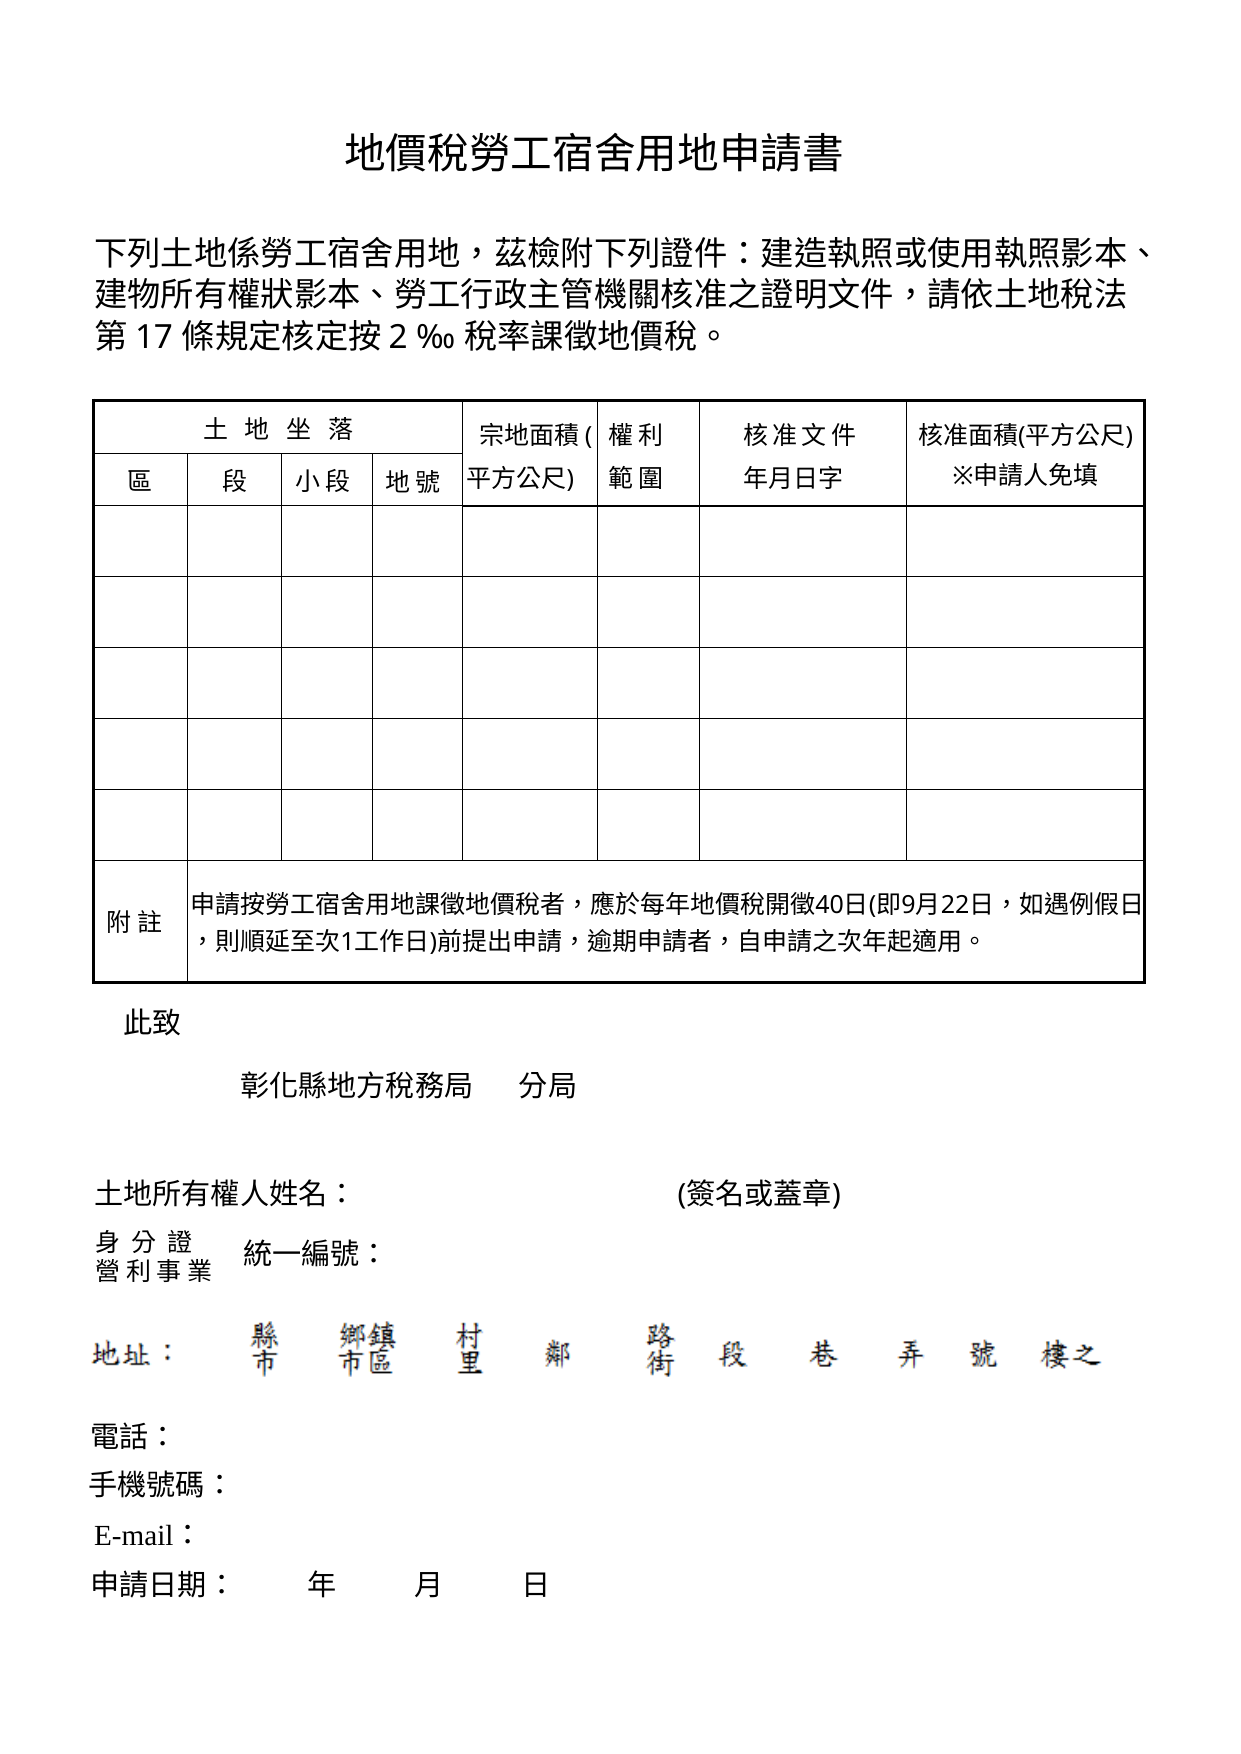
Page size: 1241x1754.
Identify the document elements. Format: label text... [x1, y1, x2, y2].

table_cell [95, 648, 187, 718]
table_cell [907, 577, 1143, 647]
table_cell [373, 790, 462, 859]
table_cell [907, 790, 1143, 859]
text 彰化縣地方稅務局 分局 [94, 1046, 1144, 1109]
table_cell [95, 577, 187, 647]
text 手機號碼： [88, 1455, 1144, 1505]
text 統一編號： [248, 1223, 1144, 1275]
table_cell [188, 719, 281, 789]
table_cell [282, 719, 372, 789]
table_header 土 地 坐 落 [95, 402, 462, 453]
table_cell [282, 790, 372, 859]
table_cell [188, 506, 281, 576]
table_cell 附 註 [95, 861, 187, 981]
table_header 核准文件 年月日字 [700, 402, 906, 505]
table_cell [907, 507, 1143, 576]
text E-mail： [94, 1505, 1144, 1555]
table_cell [700, 790, 906, 859]
table_cell [95, 790, 187, 859]
table_cell 小 段 [282, 454, 372, 505]
table_cell [907, 719, 1143, 789]
table_cell [700, 507, 906, 576]
table_cell [463, 577, 597, 647]
text 此致 [94, 984, 1144, 1046]
table_cell 區 [95, 454, 187, 505]
table_cell [463, 719, 597, 789]
table_header 權 利 範 圍 [598, 402, 699, 505]
table_cell [598, 790, 699, 859]
text 電話： [90, 1418, 1144, 1455]
table_cell [463, 507, 597, 576]
table_cell [700, 577, 906, 647]
table_cell [373, 648, 462, 718]
table_cell [282, 648, 372, 718]
table_cell [95, 506, 187, 576]
table_cell [700, 719, 906, 789]
table_cell [188, 577, 281, 647]
table_cell [282, 577, 372, 647]
table_cell 段 [188, 454, 281, 505]
table_cell [598, 507, 699, 576]
table_cell [373, 506, 462, 576]
table_cell 地 號 [373, 454, 462, 505]
table_cell [598, 719, 699, 789]
table_cell [598, 648, 699, 718]
text 地價稅勞工宿舍用地申請書 [44, 121, 1144, 181]
table_cell [700, 648, 906, 718]
table_cell [907, 648, 1143, 718]
table_cell [373, 577, 462, 647]
text 身 分 證 [95, 1228, 233, 1257]
table_cell [95, 719, 187, 789]
table_header 宗地面積 (平方公尺) [463, 402, 597, 505]
text 下列土地係勞工宿舍用地，茲檢附下列證件：建造執照或使用執照影本、建物所有權狀影本、勞工行政主管機關核准之證明文件，請依土地稅法第 17 條規定核定按2 ‰ 稅率課徵地價稅。 [94, 232, 1144, 357]
text 申請日期： 年 月 日 [90, 1555, 1144, 1605]
text 土地所有權人姓名： (簽名或蓋章) [94, 1171, 1144, 1213]
table_cell [463, 790, 597, 859]
table_cell [598, 577, 699, 647]
table_cell [373, 719, 462, 789]
text 營 利 事 業 [95, 1257, 233, 1286]
table_cell [188, 790, 281, 859]
table_cell [188, 648, 281, 718]
table_cell [463, 648, 597, 718]
table_header 核准面積(平方公尺) ※申請人免填 [907, 402, 1143, 505]
table_cell [282, 506, 372, 576]
table_cell 申請按勞工宿舍用地課徵地價稅者，應於每年地價稅開徵40日(即9月22日，如遇例假日，則順延至次1工作日)前提出申請，逾期申請者，自申請之次年起適用。 [188, 861, 1143, 981]
